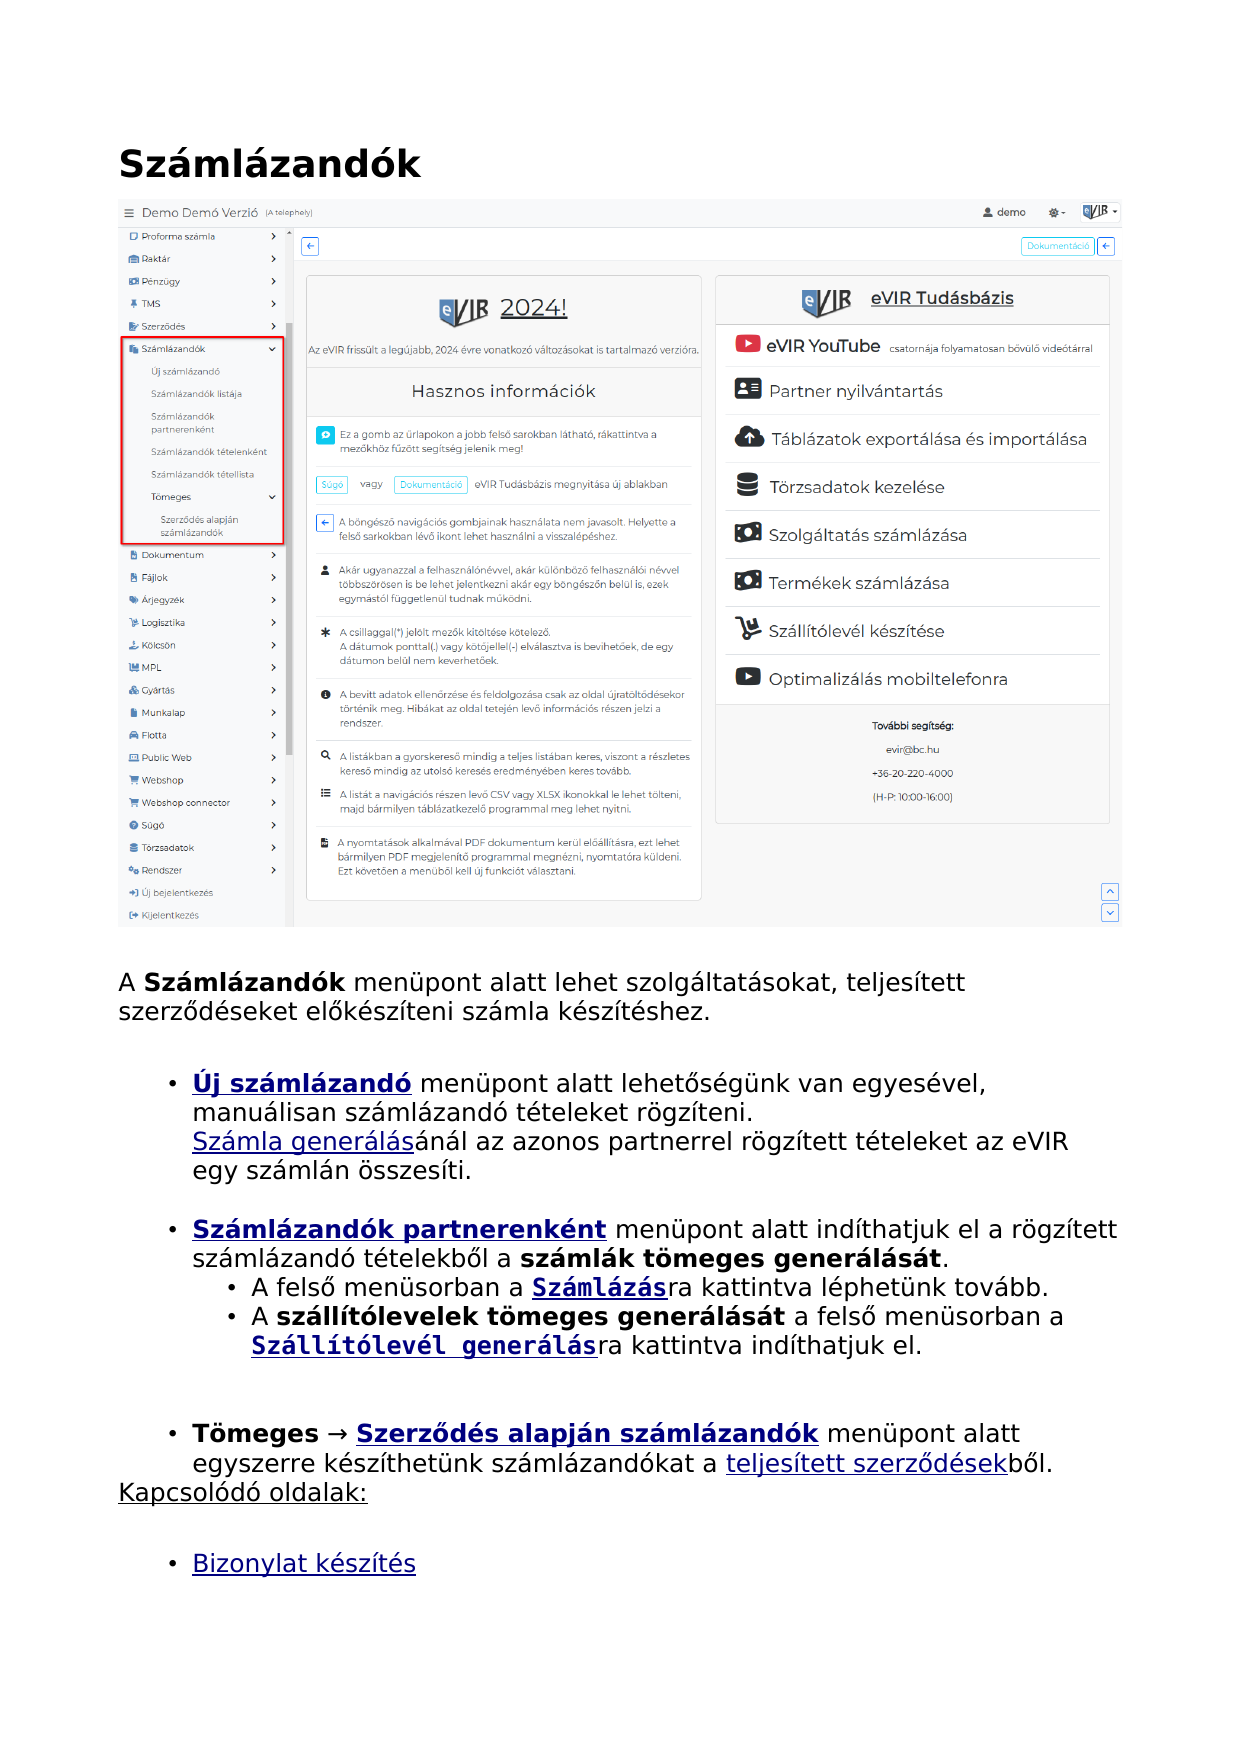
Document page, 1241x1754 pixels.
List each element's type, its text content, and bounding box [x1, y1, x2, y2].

text A Számlázandók menüpont alatt lehet szolgáltatásokat, teljesített szerződéseket előkészíteni számla készítéshez. [118, 968, 1122, 1027]
picture [118, 199, 1123, 927]
list Bizonylat készítés [177, 1549, 1122, 1578]
list Számlázandók partnerenként menüpont alatt indíthatjuk el a rögzített számlázandó tételekből a számlák tömeges generálását. [177, 1215, 1122, 1273]
list Új számlázandó menüpont alatt lehetőségünk van egyesével, manuálisan számlázandó tételeket rögzíteni. Számla generálásánál az azonos partnerrel rögzített tételeket az eVIR egy számlán összesíti. [177, 1069, 1122, 1185]
text Kapcsolódó oldalak: [118, 1478, 1122, 1507]
list A felső menüsorban a Számlázásra kattintva léphetünk tovább. [236, 1273, 1122, 1302]
list Tömeges → Szerződés alapján számlázandók menüpont alatt egyszerre készíthetünk számlázandókat a teljesített szerződésekből. [177, 1420, 1122, 1478]
subtitle Számlázandók [118, 143, 1122, 187]
list A szállítólevelek tömeges generálását a felső menüsorban a Szállítólevél generálásra kattintva indíthatjuk el. [236, 1302, 1122, 1361]
